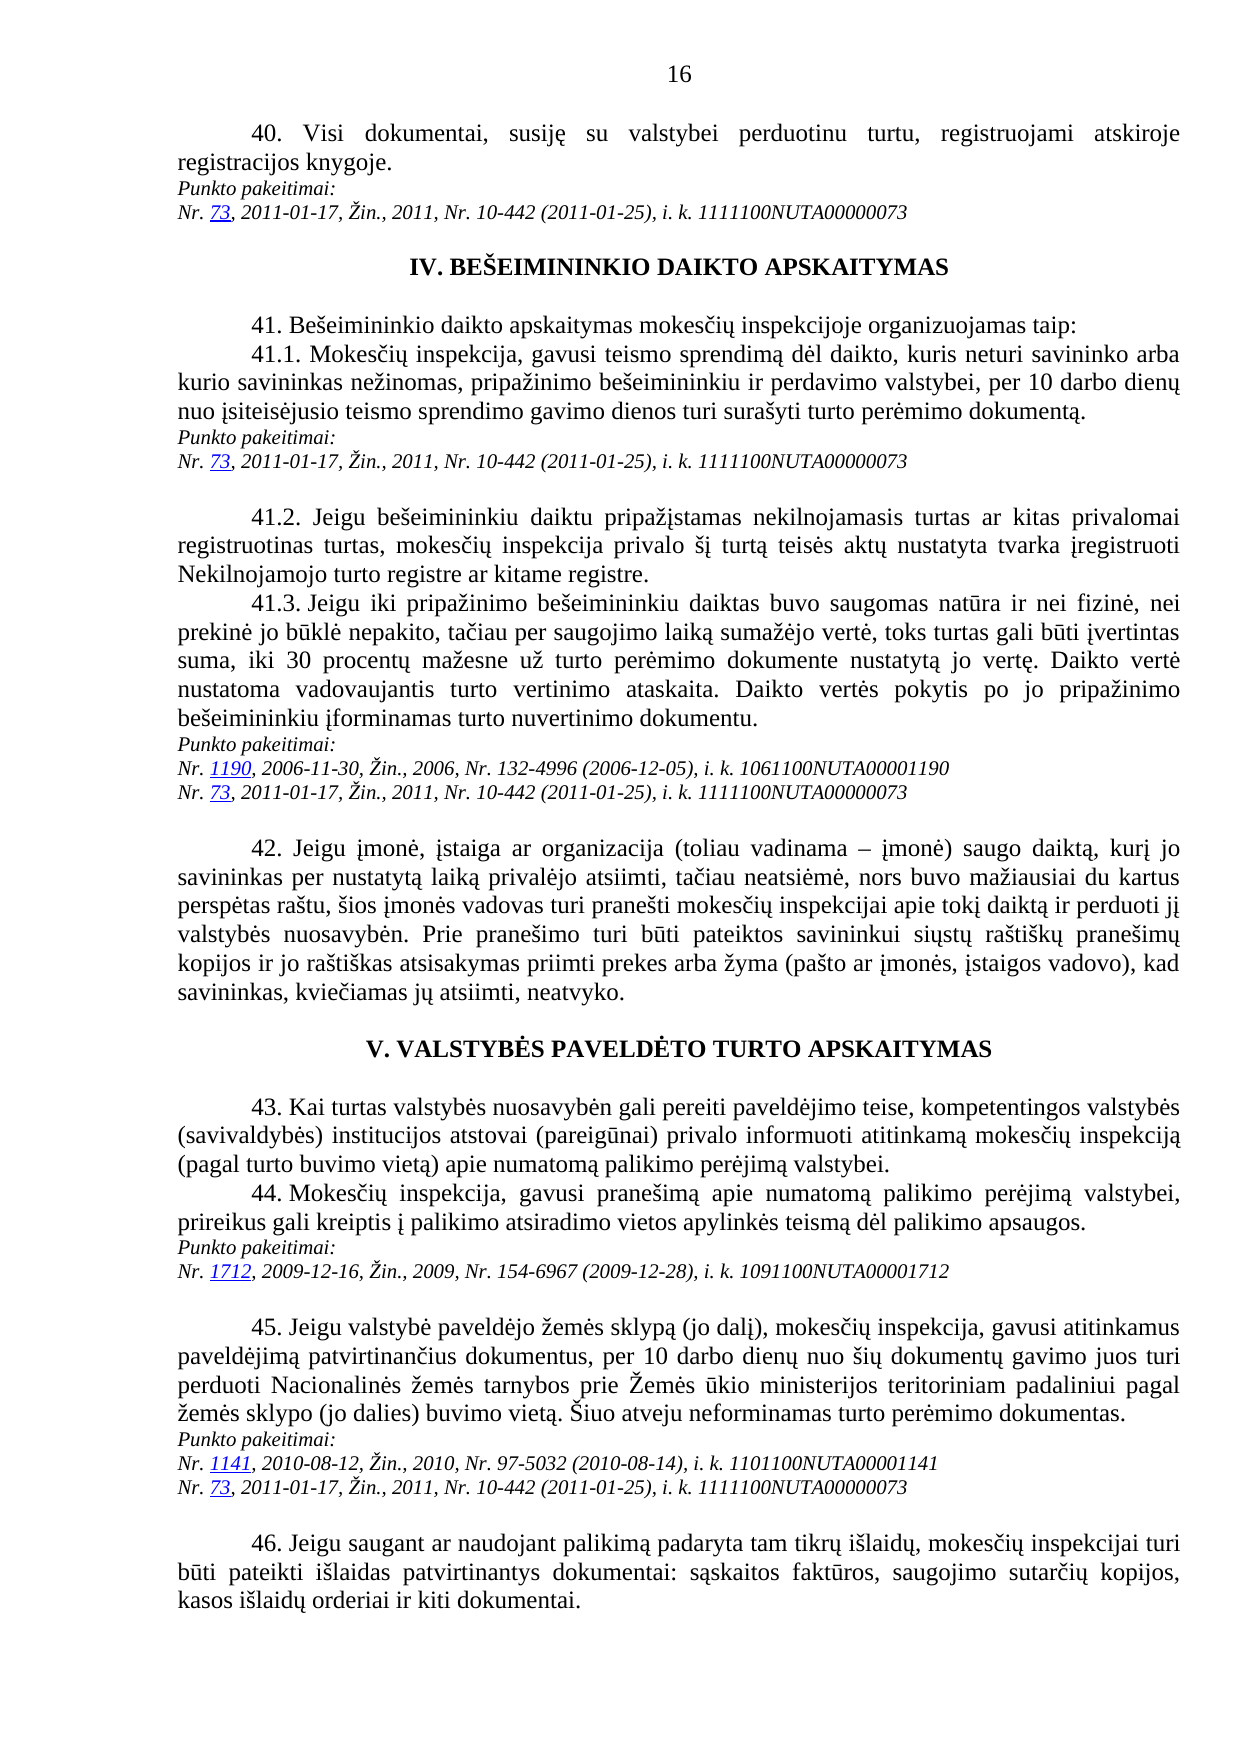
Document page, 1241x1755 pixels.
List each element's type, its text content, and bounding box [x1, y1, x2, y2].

text 41. Bešeimininkio daikto apskaitymas mokesčių inspekcijoje organizuojamas taip: [177, 310, 1181, 339]
text V. VALSTYBĖS PAVELDĖTO TURTO APSKAITYMAS [177, 1034, 1181, 1063]
text 40. Visi dokumentai, susiję su valstybei perduotinu turtu, registruojami atskiroje registracijos knygoje. [177, 118, 1181, 176]
text 41.2. Jeigu bešeimininkiu daiktu pripažįstamas nekilnojamasis turtas ar kitas privalomai registruotinas turtas, mokesčių inspekcija privalo šį turtą teisės aktų nustatyta tvarka įregistruoti Nekilnojamojo turto registre ar kitame registre. [177, 502, 1181, 588]
text Nr. 73, 2011-01-17, Žin., 2011, Nr. 10-442 (2011-01-25), i. k. 1111100NUTA00000073 [177, 449, 1181, 473]
text 44. Mokesčių inspekcija, gavusi pranešimą apie numatomą palikimo perėjimą valstybei, prireikus gali kreiptis į palikimo atsiradimo vietos apylinkės teismą dėl palikimo apsaugos. [177, 1178, 1181, 1235]
text Nr. 73, 2011-01-17, Žin., 2011, Nr. 10-442 (2011-01-25), i. k. 1111100NUTA00000073 [177, 200, 1181, 224]
text Nr. 1712, 2009-12-16, Žin., 2009, Nr. 154-6967 (2009-12-28), i. k. 1091100NUTA00001712 [177, 1259, 1181, 1283]
text 41.3. Jeigu iki pripažinimo bešeimininkiu daiktas buvo saugomas natūra ir nei fizinė, nei prekinė jo būklė nepakito, tačiau per saugojimo laiką sumažėjo vertė, toks turtas gali būti įvertintas suma, iki 30 procentų mažesne už turto perėmimo dokumente nustatytą jo vertę. Daikto vertė nustatoma vadovaujantis turto vertinimo ataskaita. Daikto vertės pokytis po jo pripažinimo bešeimininkiu įforminamas turto nuvertinimo dokumentu. [177, 588, 1181, 732]
text Punkto pakeitimai: [177, 732, 1181, 756]
text Punkto pakeitimai: [177, 1427, 1181, 1451]
text 46. Jeigu saugant ar naudojant palikimą padaryta tam tikrų išlaidų, mokesčių inspekcijai turi būti pateikti išlaidas patvirtinantys dokumentai: sąskaitos faktūros, saugojimo sutarčių kopijos, kasos išlaidų orderiai ir kiti dokumentai. [177, 1528, 1181, 1614]
text Nr. 73, 2011-01-17, Žin., 2011, Nr. 10-442 (2011-01-25), i. k. 1111100NUTA00000073 [177, 780, 1181, 804]
text Punkto pakeitimai: [177, 176, 1181, 200]
text 42. Jeigu įmonė, įstaiga ar organizacija (toliau vadinama – įmonė) saugo daiktą, kurį jo savininkas per nustatytą laiką privalėjo atsiimti, tačiau neatsiėmė, nors buvo mažiausiai du kartus perspėtas raštu, šios įmonės vadovas turi pranešti mokesčių inspekcijai apie tokį daiktą ir perduoti jį valstybės nuosavybėn. Prie pranešimo turi būti pateiktos savininkui siųstų raštiškų pranešimų kopijos ir jo raštiškas atsisakymas priimti prekes arba žyma (pašto ar įmonės, įstaigos vadovo), kad savininkas, kviečiamas jų atsiimti, neatvyko. [177, 833, 1181, 1005]
text 45. Jeigu valstybė paveldėjo žemės sklypą (jo dalį), mokesčių inspekcija, gavusi atitinkamus paveldėjimą patvirtinančius dokumentus, per 10 darbo dienų nuo šių dokumentų gavimo juos turi perduoti Nacionalinės žemės tarnybos prie Žemės ūkio ministerijos teritoriniam padaliniui pagal žemės sklypo (jo dalies) buvimo vietą. Šiuo atveju neforminamas turto perėmimo dokumentas. [177, 1312, 1181, 1427]
text 43. Kai turtas valstybės nuosavybėn gali pereiti paveldėjimo teise, kompetentingos valstybės (savivaldybės) institucijos atstovai (pareigūnai) privalo informuoti atitinkamą mokesčių inspekciją (pagal turto buvimo vietą) apie numatomą palikimo perėjimą valstybei. [177, 1092, 1181, 1178]
text 41.1. Mokesčių inspekcija, gavusi teismo sprendimą dėl daikto, kuris neturi savininko arba kurio savininkas nežinomas, pripažinimo bešeimininkiu ir perdavimo valstybei, per 10 darbo dienų nuo įsiteisėjusio teismo sprendimo gavimo dienos turi surašyti turto perėmimo dokumentą. [177, 339, 1181, 425]
text Nr. 1190, 2006-11-30, Žin., 2006, Nr. 132-4996 (2006-12-05), i. k. 1061100NUTA00001190 [177, 756, 1181, 780]
text Punkto pakeitimai: [177, 425, 1181, 449]
text IV. BEŠEIMININKIO DAIKTO APSKAITYMAS [177, 252, 1181, 281]
text Nr. 1141, 2010-08-12, Žin., 2010, Nr. 97-5032 (2010-08-14), i. k. 1101100NUTA00001141 [177, 1451, 1181, 1475]
text Nr. 73, 2011-01-17, Žin., 2011, Nr. 10-442 (2011-01-25), i. k. 1111100NUTA00000073 [177, 1475, 1181, 1499]
text Punkto pakeitimai: [177, 1235, 1181, 1259]
